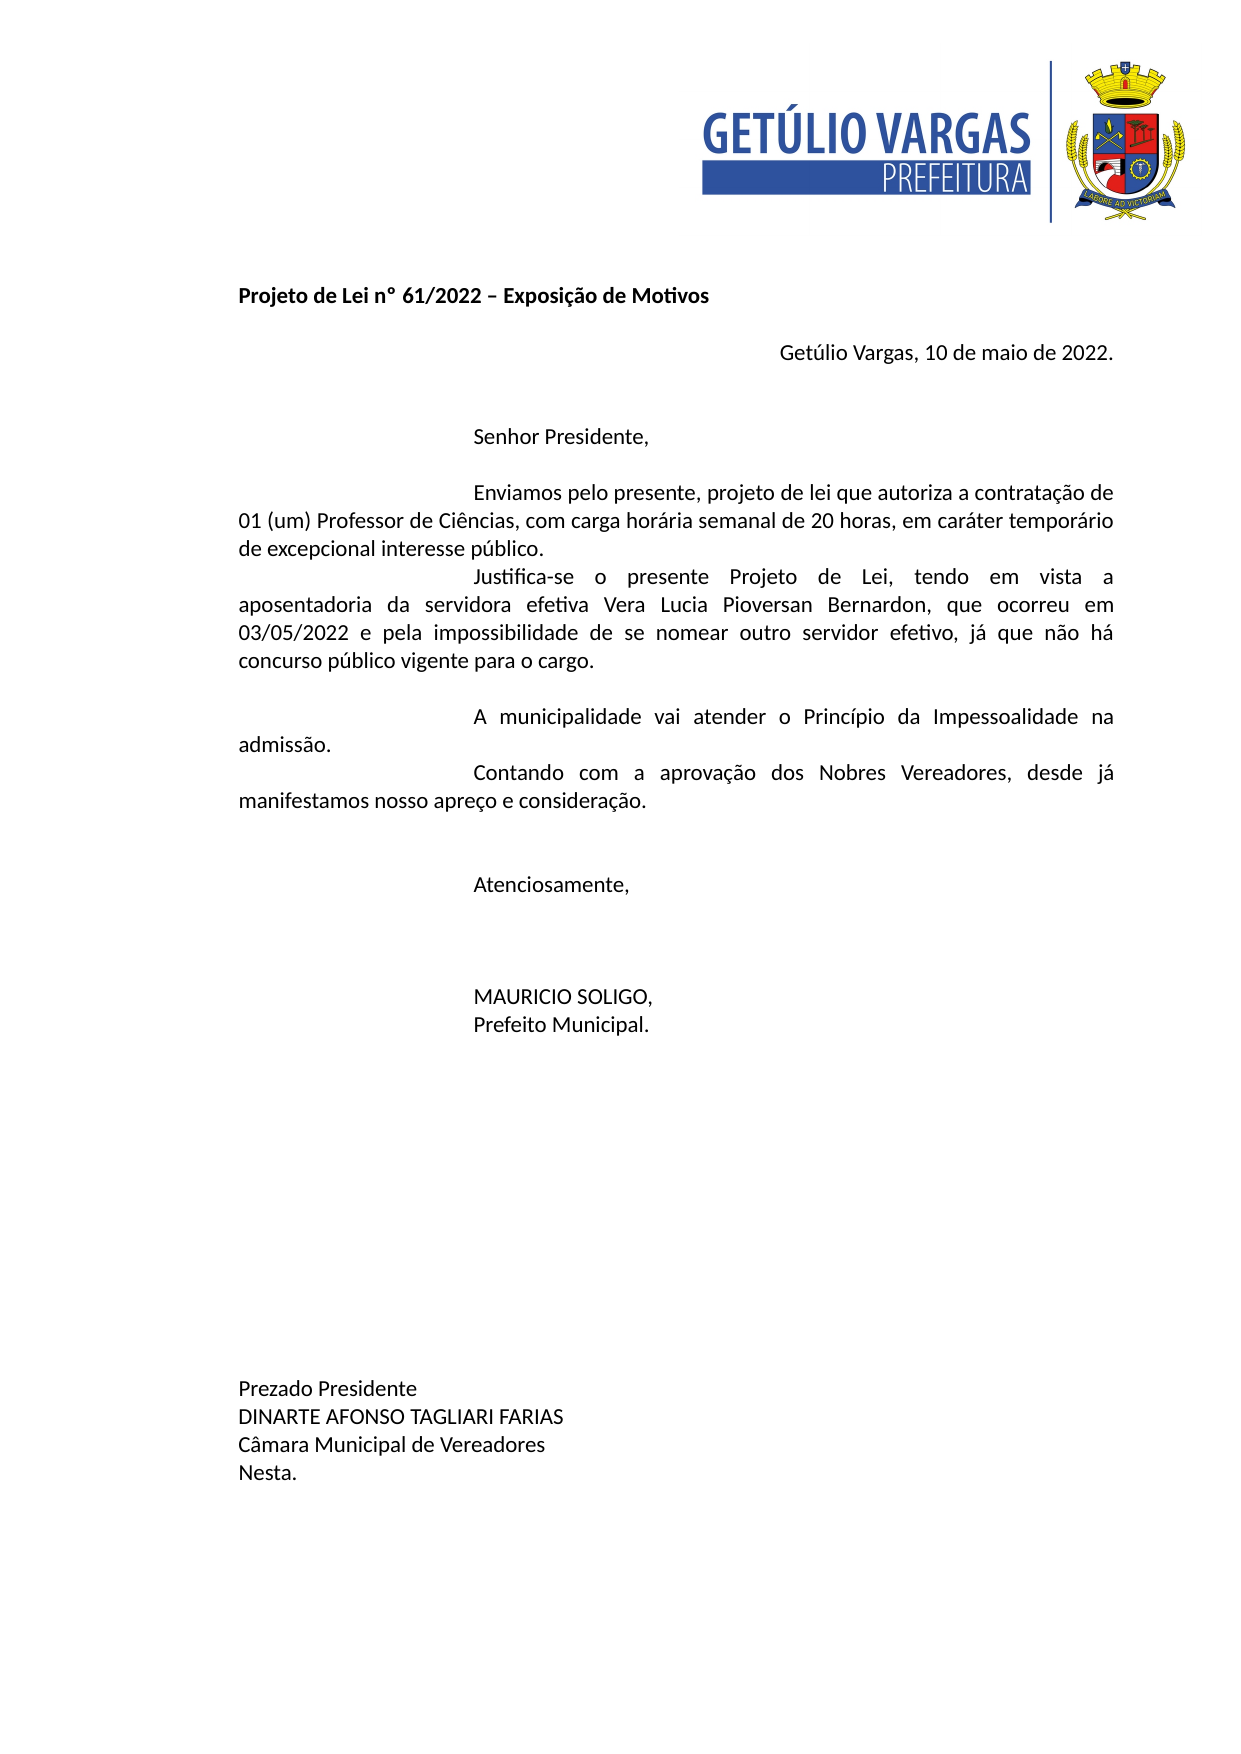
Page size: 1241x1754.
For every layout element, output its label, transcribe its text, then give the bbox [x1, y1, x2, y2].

text Enviamos pelo presente, projeto de lei que autoriza a contratação de 01 (um) Professor de Ciências, com carga horária semanal de 20 horas, em caráter temporário de excepcional interesse público. [238, 478, 1115, 562]
text Prefeito Municipal. [238, 1010, 1115, 1038]
text Nesta. [238, 1458, 1115, 1487]
text Câmara Municipal de Vereadores [212, 1431, 1115, 1458]
picture [679, 43, 1202, 236]
text Senhor Presidente, [238, 422, 1115, 450]
text Contando com a aprovação dos Nobres Vereadores, desde já manifestamos nosso apreço e consideração. [238, 758, 1115, 814]
text Prezado Presidente [238, 1374, 1115, 1402]
text Atenciosamente, [238, 870, 1115, 898]
text MAURICIO SOLIGO, [238, 982, 1115, 1010]
text A municipalidade vai atender o Princípio da Impessoalidade na admissão. [238, 702, 1115, 758]
text Getúlio Vargas, 10 de maio de 2022. [238, 338, 1115, 366]
text Justifica-se o presente Projeto de Lei, tendo em vista a aposentadoria da servidora efetiva Vera Lucia Pioversan Bernardon, que ocorreu em 03/05/2022 e pela impossibilidade de se nomear outro servidor efetivo, já que não há concurso público vigente para o cargo. [238, 562, 1115, 674]
text DINARTE AFONSO TAGLIARI FARIAS [212, 1402, 1115, 1431]
text Projeto de Lei nº 61/2022 – Exposição de Motivos [238, 282, 1115, 310]
